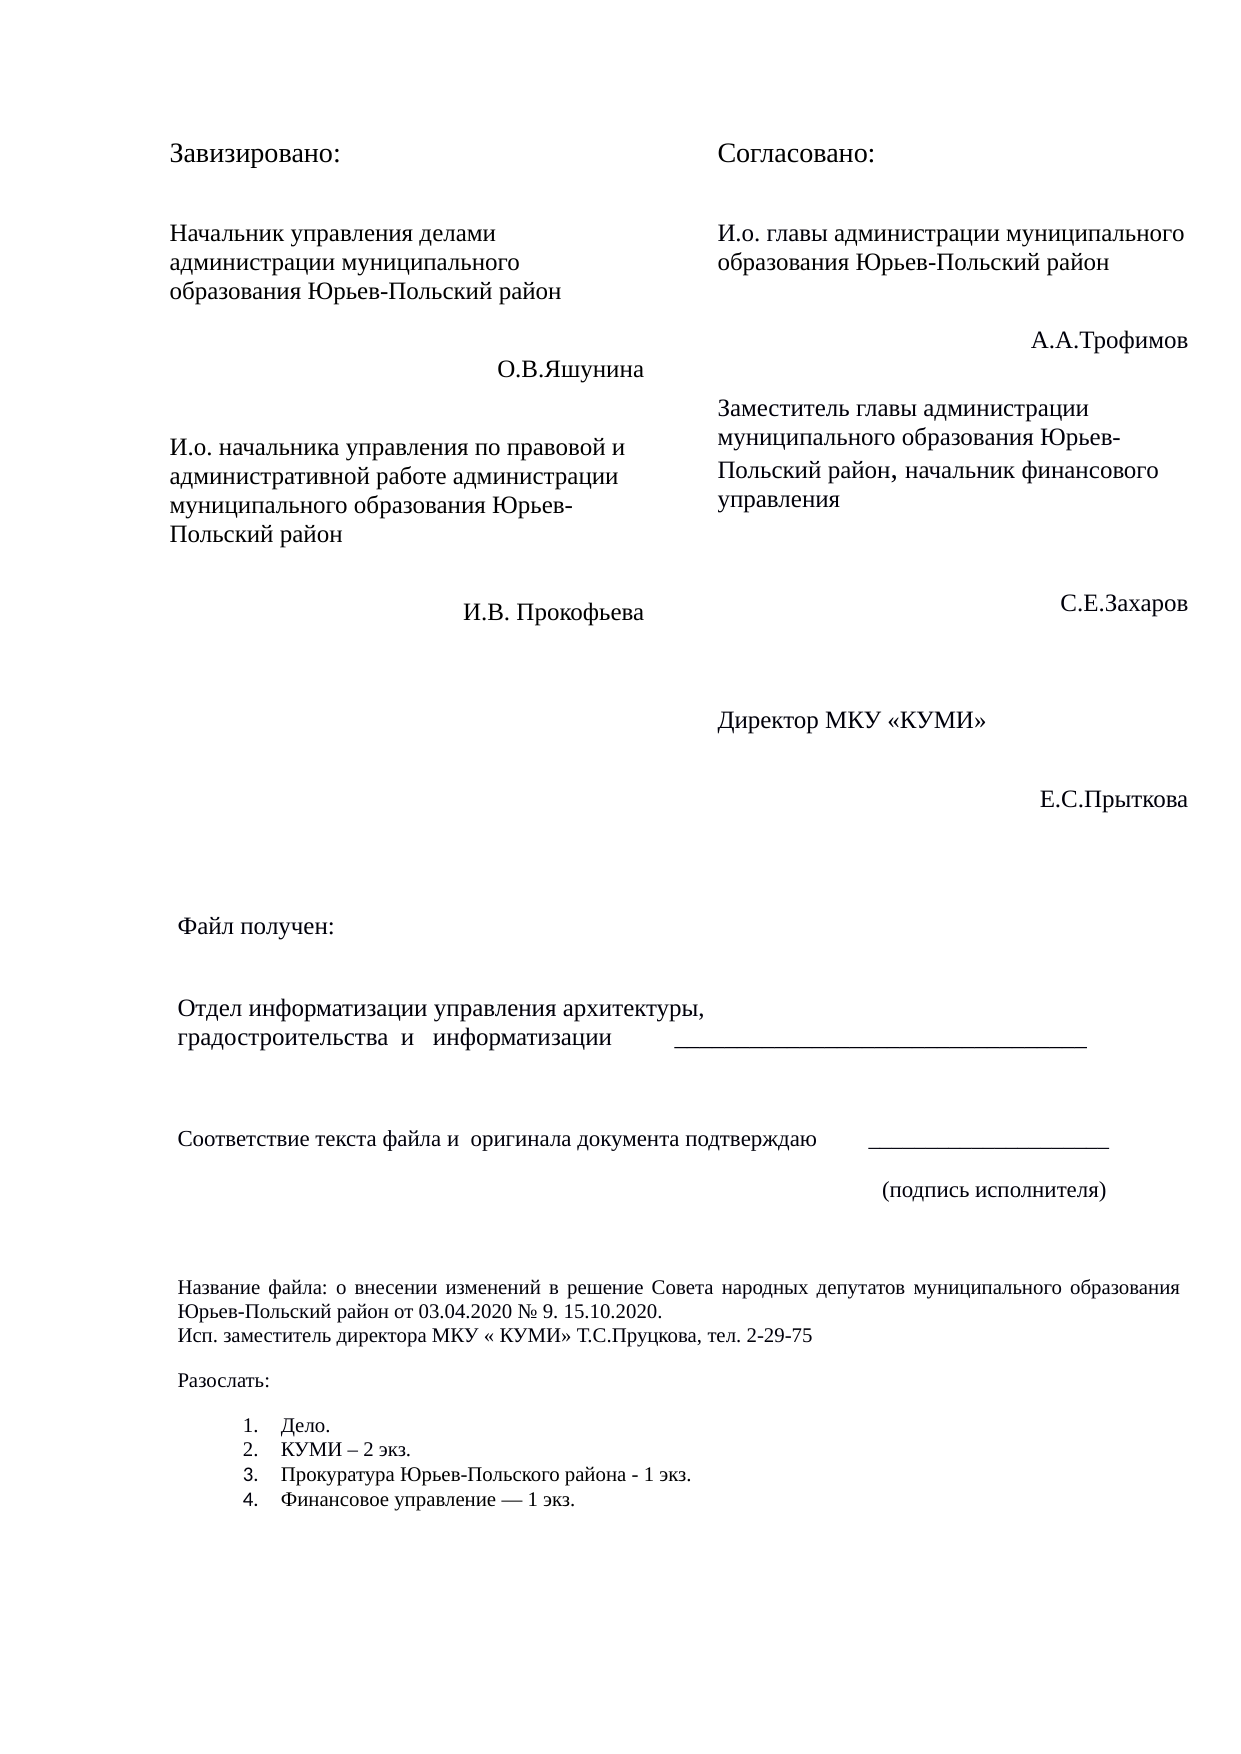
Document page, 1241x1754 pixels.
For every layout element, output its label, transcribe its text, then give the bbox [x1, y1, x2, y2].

table_header [652, 118, 709, 872]
table_header Согласовано: И.о. главы администрации муниципального образования Юрьев-Польский район А.А.Трофимов Заместитель главы администрации муниципального образования Юрьев-Польский район, начальник финансового управления С.Е.Захаров Директор МКУ «КУМИ» Е.С.Прыткова [709, 118, 1196, 872]
list Дело. [243, 1413, 1181, 1437]
text Разослать: [177, 1368, 1181, 1392]
list Прокуратура Юрьев-Польского района - 1 экз. [243, 1461, 1181, 1487]
text Соответствие текста файла и оригинала документа подтверждаю _____________________ [177, 1124, 1181, 1151]
text Файл получен: [177, 911, 1181, 940]
list КУМИ – 2 экз. [243, 1437, 1181, 1461]
text Исп. заместитель директора МКУ « КУМИ» Т.С.Пруцкова, тел. 2-29-75 [177, 1323, 1181, 1347]
text Отдел информатизации управления архитектуры, [177, 993, 1181, 1022]
text градостроительства и информатизации _________________________________ [171, 1022, 1181, 1051]
text (подпись исполнителя) [177, 1176, 1181, 1202]
list Финансовое управление — 1 экз. [243, 1487, 1181, 1512]
table_header Завизировано: Начальник управления делами администрации муниципального образования Юрьев-Польский район О.В.Яшунина И.о. начальника управления по правовой и административной работе администрации муниципального образования Юрьев-Польский район И.В. Прокофьева [162, 118, 652, 872]
text Название файла: о внесении изменений в решение Совета народных депутатов муниципального образования Юрьев-Польский район от 03.04.2020 № 9. 15.10.2020. [177, 1275, 1181, 1323]
